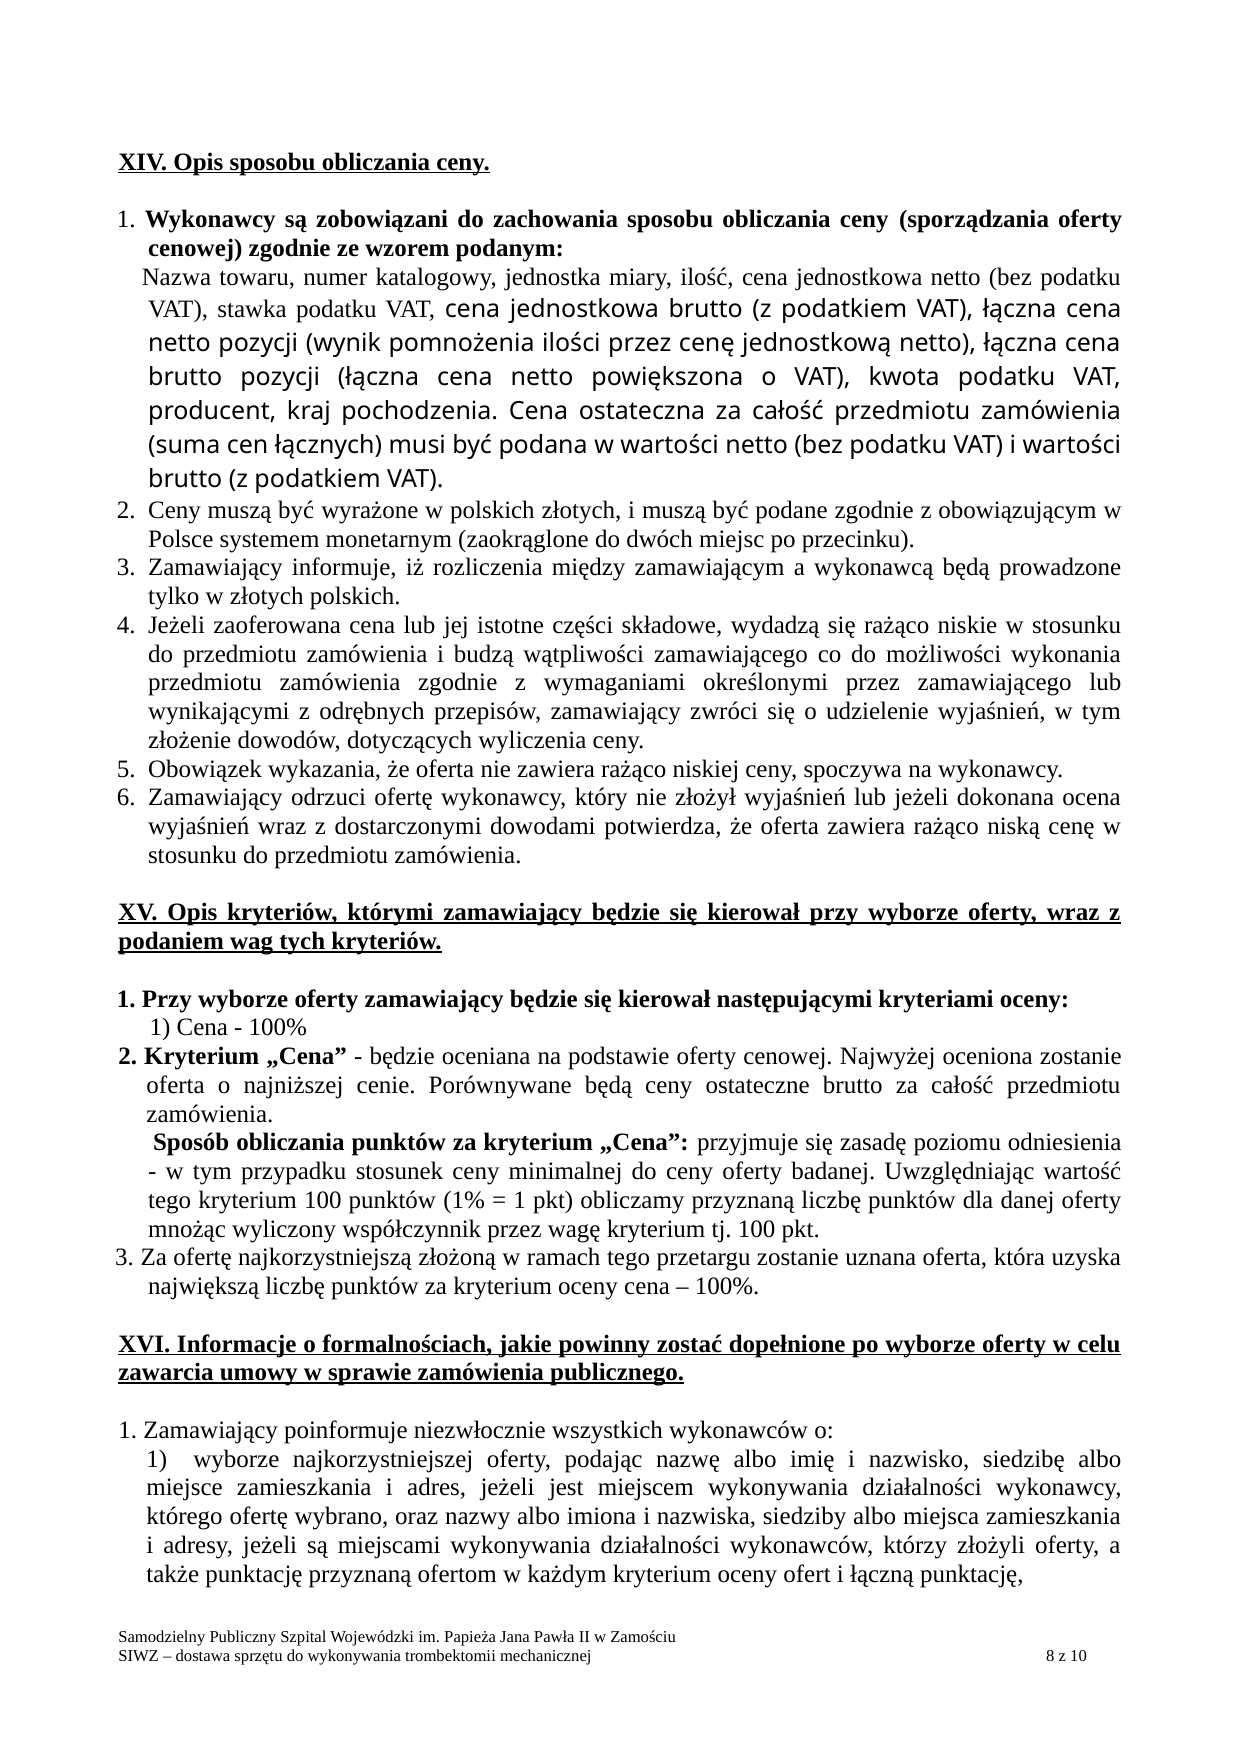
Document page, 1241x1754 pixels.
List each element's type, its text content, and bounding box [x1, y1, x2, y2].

text Sposób obliczania punktów za kryterium „Cena”: przyjmuje się zasadę poziomu odniesienia - w tym przypadku stosunek ceny minimalnej do ceny oferty badanej. Uwzględniając wartość tego kryterium 100 punktów (1% = 1 pkt) obliczamy przyznaną liczbę punktów dla danej oferty mnożąc wyliczony współczynnik przez wagę kryterium tj. 100 pkt. [118, 1127, 1122, 1242]
text 2. Kryterium „Cena” - będzie oceniana na podstawie oferty cenowej. Najwyżej oceniona zostanie oferta o najniższej cenie. Porównywane będą ceny ostateczne brutto za całość przedmiotu zamówienia. [118, 1041, 1122, 1127]
list Zamawiający odrzuci ofertę wykonawcy, który nie złożył wyjaśnień lub jeżeli dokonana ocena wyjaśnień wraz z dostarczonymi dowodami potwierdza, że oferta zawiera rażąco niską cenę w stosunku do przedmiotu zamówienia. [117, 782, 1122, 869]
text XVI. Informacje o formalnościach, jakie powinny zostać dopełnione po wyborze oferty w celu zawarcia umowy w sprawie zamówienia publicznego. [118, 1329, 1122, 1386]
list Ceny muszą być wyrażone w polskich złotych, i muszą być podane zgodnie z obowiązującym w Polsce systemem monetarnym (zaokrąglone do dwóch miejsc po przecinku). [117, 495, 1122, 552]
list Obowiązek wykazania, że oferta nie zawiera rażąco niskiej ceny, spoczywa na wykonawcy. [117, 754, 1122, 782]
list Zamawiający informuje, iż rozliczenia między zamawiającym a wykonawcą będą prowadzone tylko w złotych polskich. [117, 552, 1122, 610]
text 1. Zamawiający poinformuje niezwłocznie wszystkich wykonawców o: [118, 1415, 1122, 1444]
text 1. Wykonawcy są zobowiązani do zachowania sposobu obliczania ceny (sporządzania oferty cenowej) zgodnie ze wzorem podanym: [117, 204, 1122, 262]
list Jeżeli zaoferowana cena lub jej istotne części składowe, wydadzą się rażąco niskie w stosunku do przedmiotu zamówienia i budzą wątpliwości zamawiającego co do możliwości wykonania przedmiotu zamówienia zgodnie z wymaganiami określonymi przez zamawiającego lub wynikającymi z odrębnych przepisów, zamawiający zwróci się o udzielenie wyjaśnień, w tym złożenie dowodów, dotyczących wyliczenia ceny. [117, 610, 1122, 754]
text 3. Za ofertę najkorzystniejszą złożoną w ramach tego przetargu zostanie uznana oferta, która uzyska największą liczbę punktów za kryterium oceny cena – 100%. [115, 1242, 1122, 1300]
text XIV. Opis sposobu obliczania ceny. [118, 147, 1122, 176]
text Nazwa towaru, numer katalogowy, jednostka miary, ilość, cena jednostkowa netto (bez podatku VAT), stawka podatku VAT, cena jednostkowa brutto (z podatkiem VAT), łączna cena netto pozycji (wynik pomnożenia ilości przez cenę jednostkową netto), łączna cena brutto pozycji (łączna cena netto powiększona o VAT), kwota podatku VAT, producent, kraj pochodzenia. Cena ostateczna za całość przedmiotu zamówienia (suma cen łącznych) musi być podana w wartości netto (bez podatku VAT) i wartości brutto (z podatkiem VAT). [117, 262, 1122, 495]
text 1) Cena - 100% [118, 1012, 1122, 1041]
text XV. Opis kryteriów, którymi zamawiający będzie się kierował przy wyborze oferty, wraz z podaniem wag tych kryteriów. [118, 897, 1122, 955]
text 1. Przy wyborze oferty zamawiający będzie się kierował następującymi kryteriami oceny: [117, 984, 1122, 1012]
list wyborze najkorzystniejszej oferty, podając nazwę albo imię i nazwisko, siedzibę albo miejsce zamieszkania i adres, jeżeli jest miejscem wykonywania działalności wykonawcy, którego ofertę wybrano, oraz nazwy albo imiona i nazwiska, siedziby albo miejsca zamieszkania i adresy, jeżeli są miejscami wykonywania działalności wykonawców, którzy złożyli oferty, a także punktację przyznaną ofertom w każdym kryterium oceny ofert i łączną punktację, [146, 1444, 1122, 1587]
